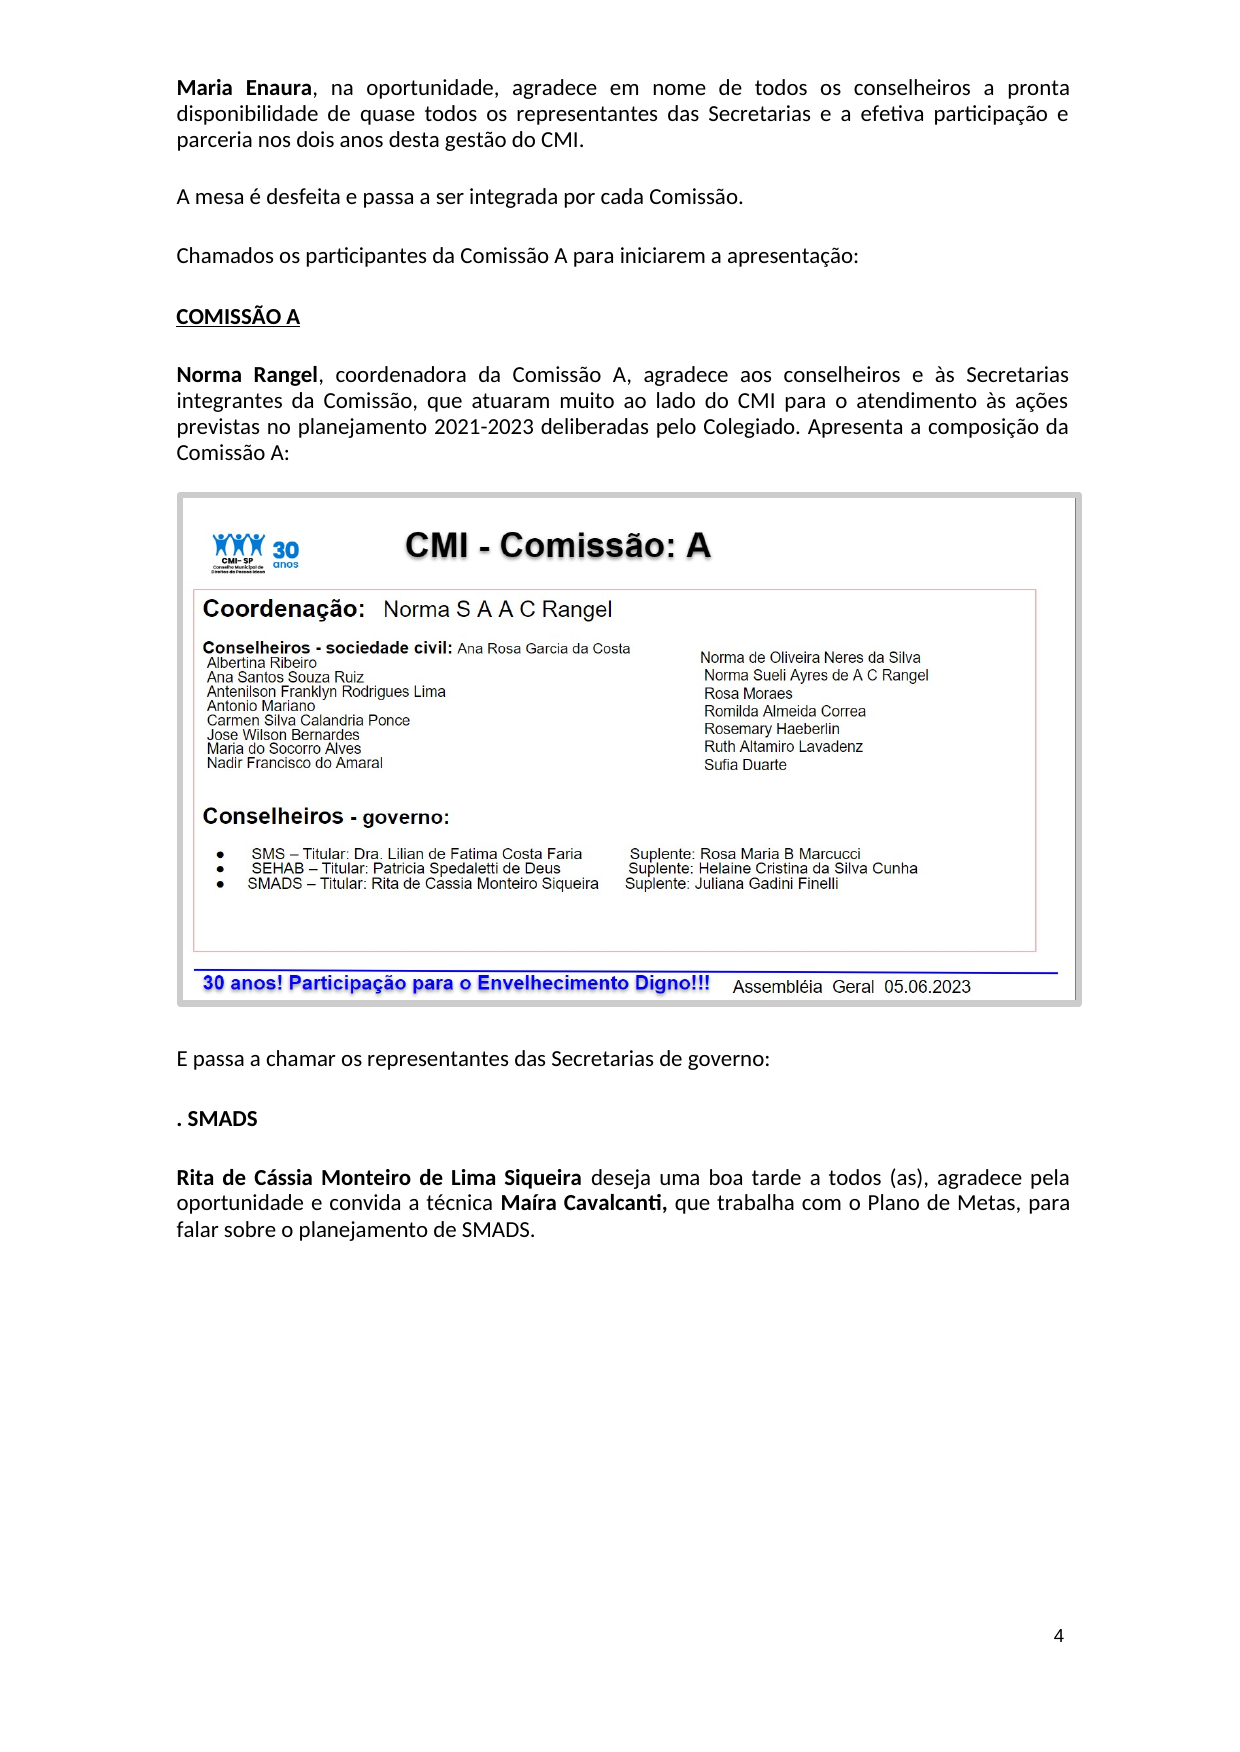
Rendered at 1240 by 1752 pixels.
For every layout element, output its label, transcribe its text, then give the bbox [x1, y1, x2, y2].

text Rita de Cássia Monteiro de Lima Siqueira deseja uma boa tarde a todos (as), agradece pela oportunidade e convida a técnica Maíra Cavalcanti, que trabalha com o Plano de Metas, para falar sobre o planejamento de SMADS. [176, 1164, 1071, 1243]
text E passa a chamar os representantes das Secretarias de governo: [176, 1045, 1071, 1071]
subtitle COMISSÃO A [176, 302, 1121, 330]
subtitle . SMADS [176, 1104, 1121, 1132]
text Maria Enaura, na oportunidade, agradece em nome de todos os conselheiros a pronta disponibilidade de quase todos os representantes das Secretarias e a efetiva participação e parceria nos dois anos desta gestão do CMI. [176, 75, 1071, 153]
text Chamados os participantes da Comissão A para iniciarem a apresentação: [176, 243, 1071, 269]
text Norma Rangel, coordenadora da Comissão A, agradece aos conselheiros e às Secretarias integrantes da Comissão, que atuaram muito ao lado do CMI para o atendimento às ações previstas no planejamento 2021-2023 deliberadas pelo Colegiado. Apresenta a composição da Comissão A: [176, 362, 1071, 466]
text A mesa é desfeita e passa a ser integrada por cada Comissão. [176, 183, 1071, 209]
